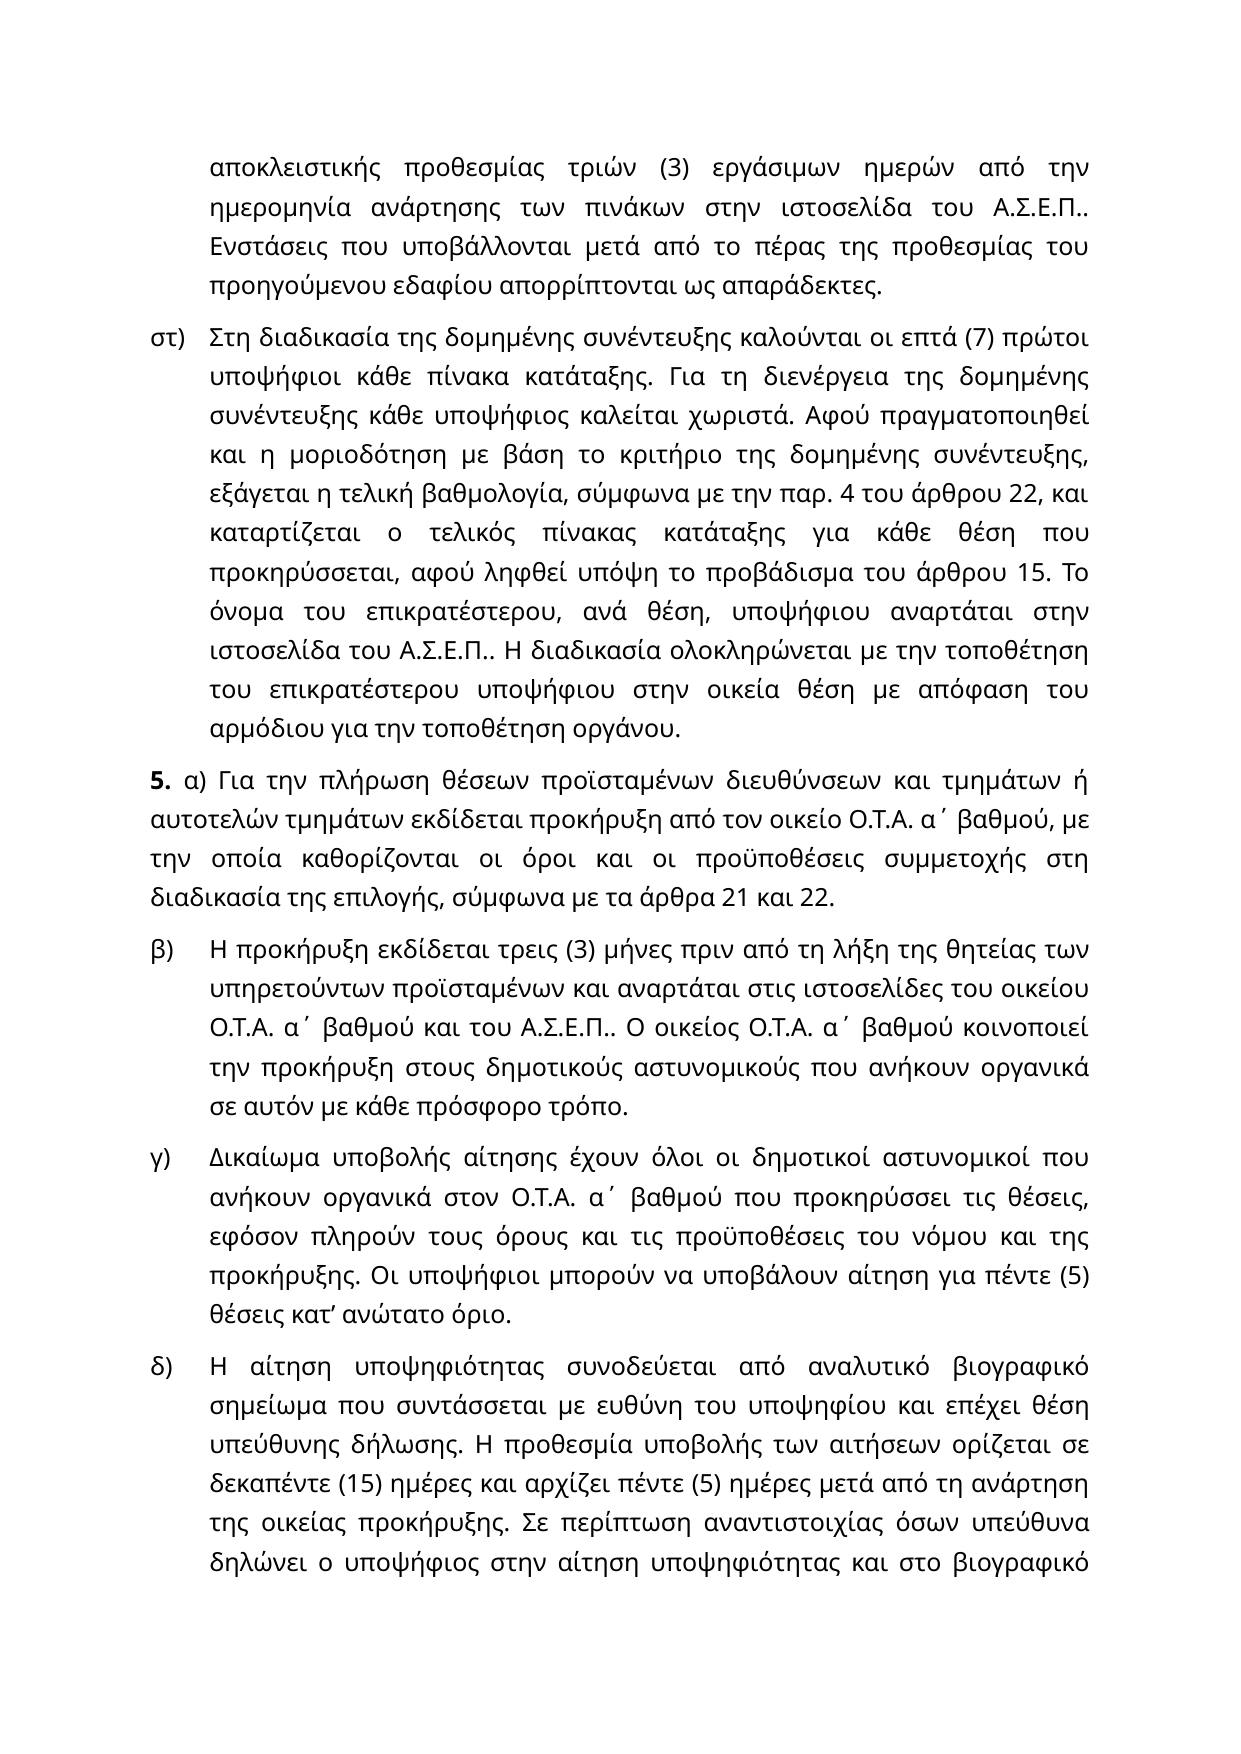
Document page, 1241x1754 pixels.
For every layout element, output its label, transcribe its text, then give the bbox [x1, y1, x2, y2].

text 5. α) Για την πλήρωση θέσεων προϊσταμένων διευθύνσεων και τμημάτων ή αυτοτελών τμημάτων εκδίδεται προκήρυξη από τον οικείο Ο.Τ.Α. α΄ βαθμού, με την οποία καθορίζονται οι όροι και οι προϋποθέσεις συμμετοχής στη διαδικασία της επιλογής, σύμφωνα με τα άρθρα 21 και 22. [150, 762, 1090, 914]
list γ) Δικαίωμα υποβολής αίτησης έχουν όλοι οι δημοτικοί αστυνομικοί που ανήκουν οργανικά στον Ο.Τ.Α. α΄ βαθμού που προκηρύσσει τις θέσεις, εφόσον πληρούν τους όρους και τις προϋποθέσεις του νόμου και της προκήρυξης. Οι υποψήφιοι μπορούν να υποβάλουν αίτηση για πέντε (5) θέσεις κατ’ ανώτατο όριο. [150, 1140, 1090, 1331]
list αποκλειστικής προθεσμίας τριών (3) εργάσιμων ημερών από την ημερομηνία ανάρτησης των πινάκων στην ιστοσελίδα του Α.Σ.Ε.Π.. Ενστάσεις που υποβάλλονται μετά από το πέρας της προθεσμίας του προηγούμενου εδαφίου απορρίπτονται ως απαράδεκτες. [150, 150, 1090, 302]
list β) Η προκήρυξη εκδίδεται τρεις (3) μήνες πριν από τη λήξη της θητείας των υπηρετούντων προϊσταμένων και αναρτάται στις ιστοσελίδες του οικείου Ο.Τ.Α. α΄ βαθμού και του Α.Σ.Ε.Π.. Ο οικείος Ο.Τ.Α. α΄ βαθμού κοινοποιεί την προκήρυξη στους δημοτικούς αστυνομικούς που ανήκουν οργανικά σε αυτόν με κάθε πρόσφορο τρόπο. [150, 932, 1090, 1122]
list στ) Στη διαδικασία της δομημένης συνέντευξης καλούνται οι επτά (7) πρώτοι υποψήφιοι κάθε πίνακα κατάταξης. Για τη διενέργεια της δομημένης συνέντευξης κάθε υποψήφιος καλείται χωριστά. Αφού πραγματοποιηθεί και η μοριοδότηση με βάση το κριτήριο της δομημένης συνέντευξης, εξάγεται η τελική βαθμολογία, σύμφωνα με την παρ. 4 του άρθρου 22, και καταρτίζεται ο τελικός πίνακας κατάταξης για κάθε θέση που προκηρύσσεται, αφού ληφθεί υπόψη το προβάδισμα του άρθρου 15. Το όνομα του επικρατέστερου, ανά θέση, υποψήφιου αναρτάται στην ιστοσελίδα του Α.Σ.Ε.Π.. Η διαδικασία ολοκληρώνεται με την τοποθέτηση του επικρατέστερου υποψήφιου στην οικεία θέση με απόφαση του αρμόδιου για την τοποθέτηση οργάνου. [150, 319, 1090, 745]
list δ) Η αίτηση υποψηφιότητας συνοδεύεται από αναλυτικό βιογραφικό σημείωμα που συντάσσεται με ευθύνη του υποψηφίου και επέχει θέση υπεύθυνης δήλωσης. Η προθεσμία υποβολής των αιτήσεων ορίζεται σε δεκαπέντε (15) ημέρες και αρχίζει πέντε (5) ημέρες μετά από τη ανάρτηση της οικείας προκήρυξης. Σε περίπτωση αναντιστοιχίας όσων υπεύθυνα δηλώνει ο υποψήφιος στην αίτηση υποψηφιότητας και στο βιογραφικό [150, 1348, 1090, 1578]
